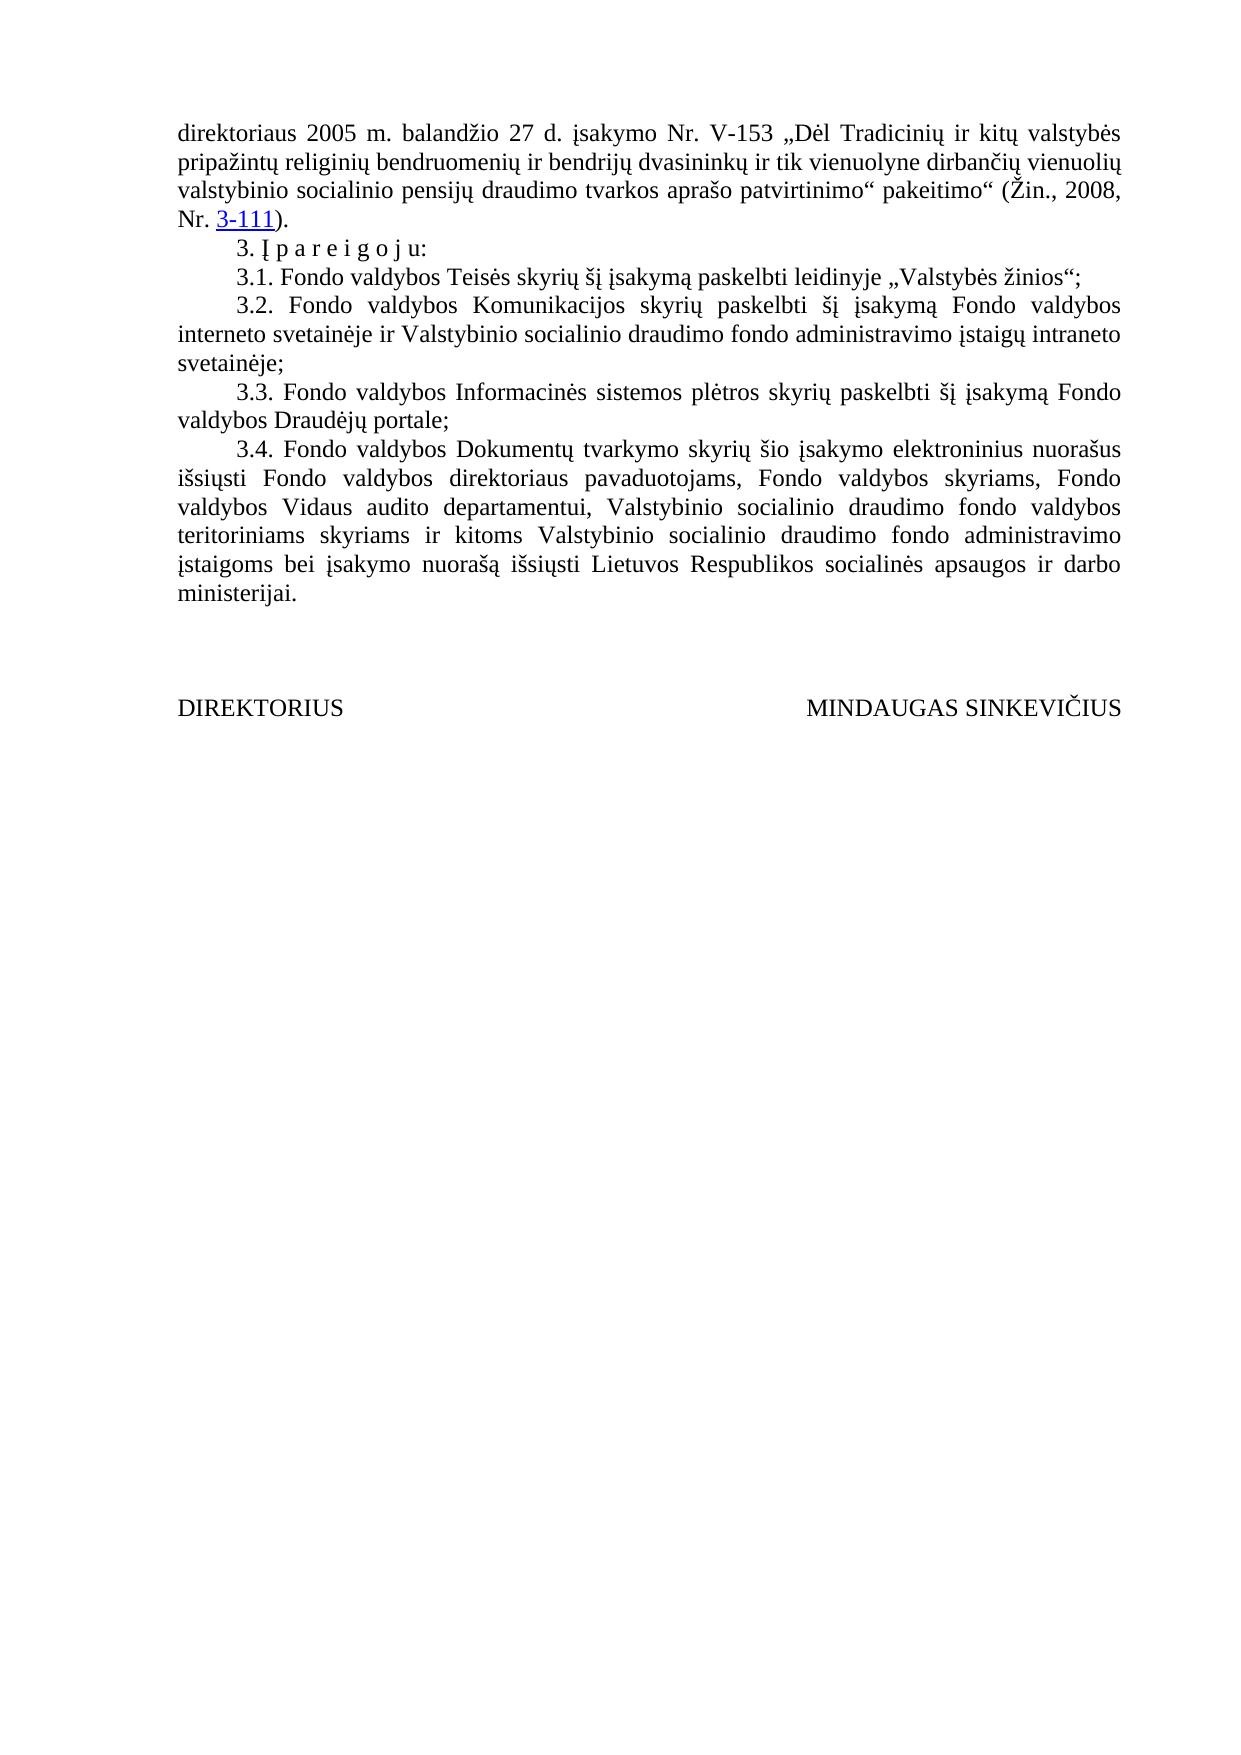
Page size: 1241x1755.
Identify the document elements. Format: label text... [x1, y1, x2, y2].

text 3.3. Fondo valdybos Informacinės sistemos plėtros skyrių paskelbti šį įsakymą Fondo valdybos Draudėjų portale; [177, 377, 1122, 434]
text 3.1. Fondo valdybos Teisės skyrių šį įsakymą paskelbti leidinyje „Valstybės žinios“; [177, 262, 1122, 291]
text 3.2. Fondo valdybos Komunikacijos skyrių paskelbti šį įsakymą Fondo valdybos interneto svetainėje ir Valstybinio socialinio draudimo fondo administravimo įstaigų intraneto svetainėje; [177, 291, 1122, 377]
text 3.4. Fondo valdybos Dokumentų tvarkymo skyrių šio įsakymo elektroninius nuorašus išsiųsti Fondo valdybos direktoriaus pavaduotojams, Fondo valdybos skyriams, Fondo valdybos Vidaus audito departamentui, Valstybinio socialinio draudimo fondo valdybos teritoriniams skyriams ir kitoms Valstybinio socialinio draudimo fondo administravimo įstaigoms bei įsakymo nuorašą išsiųsti Lietuvos Respublikos socialinės apsaugos ir darbo ministerijai. [177, 434, 1122, 607]
text 3. Įpareigoju: [177, 233, 1122, 262]
text direktoriaus 2005 m. balandžio 27 d. įsakymo Nr. V-153 „Dėl Tradicinių ir kitų valstybės pripažintų religinių bendruomenių ir bendrijų dvasininkų ir tik vienuolyne dirbančių vienuolių valstybinio socialinio pensijų draudimo tvarkos aprašo patvirtinimo“ pakeitimo“ (Žin., 2008, Nr. 3-111). [177, 118, 1122, 233]
text Direktorius Mindaugas Sinkevičius [177, 693, 1122, 722]
